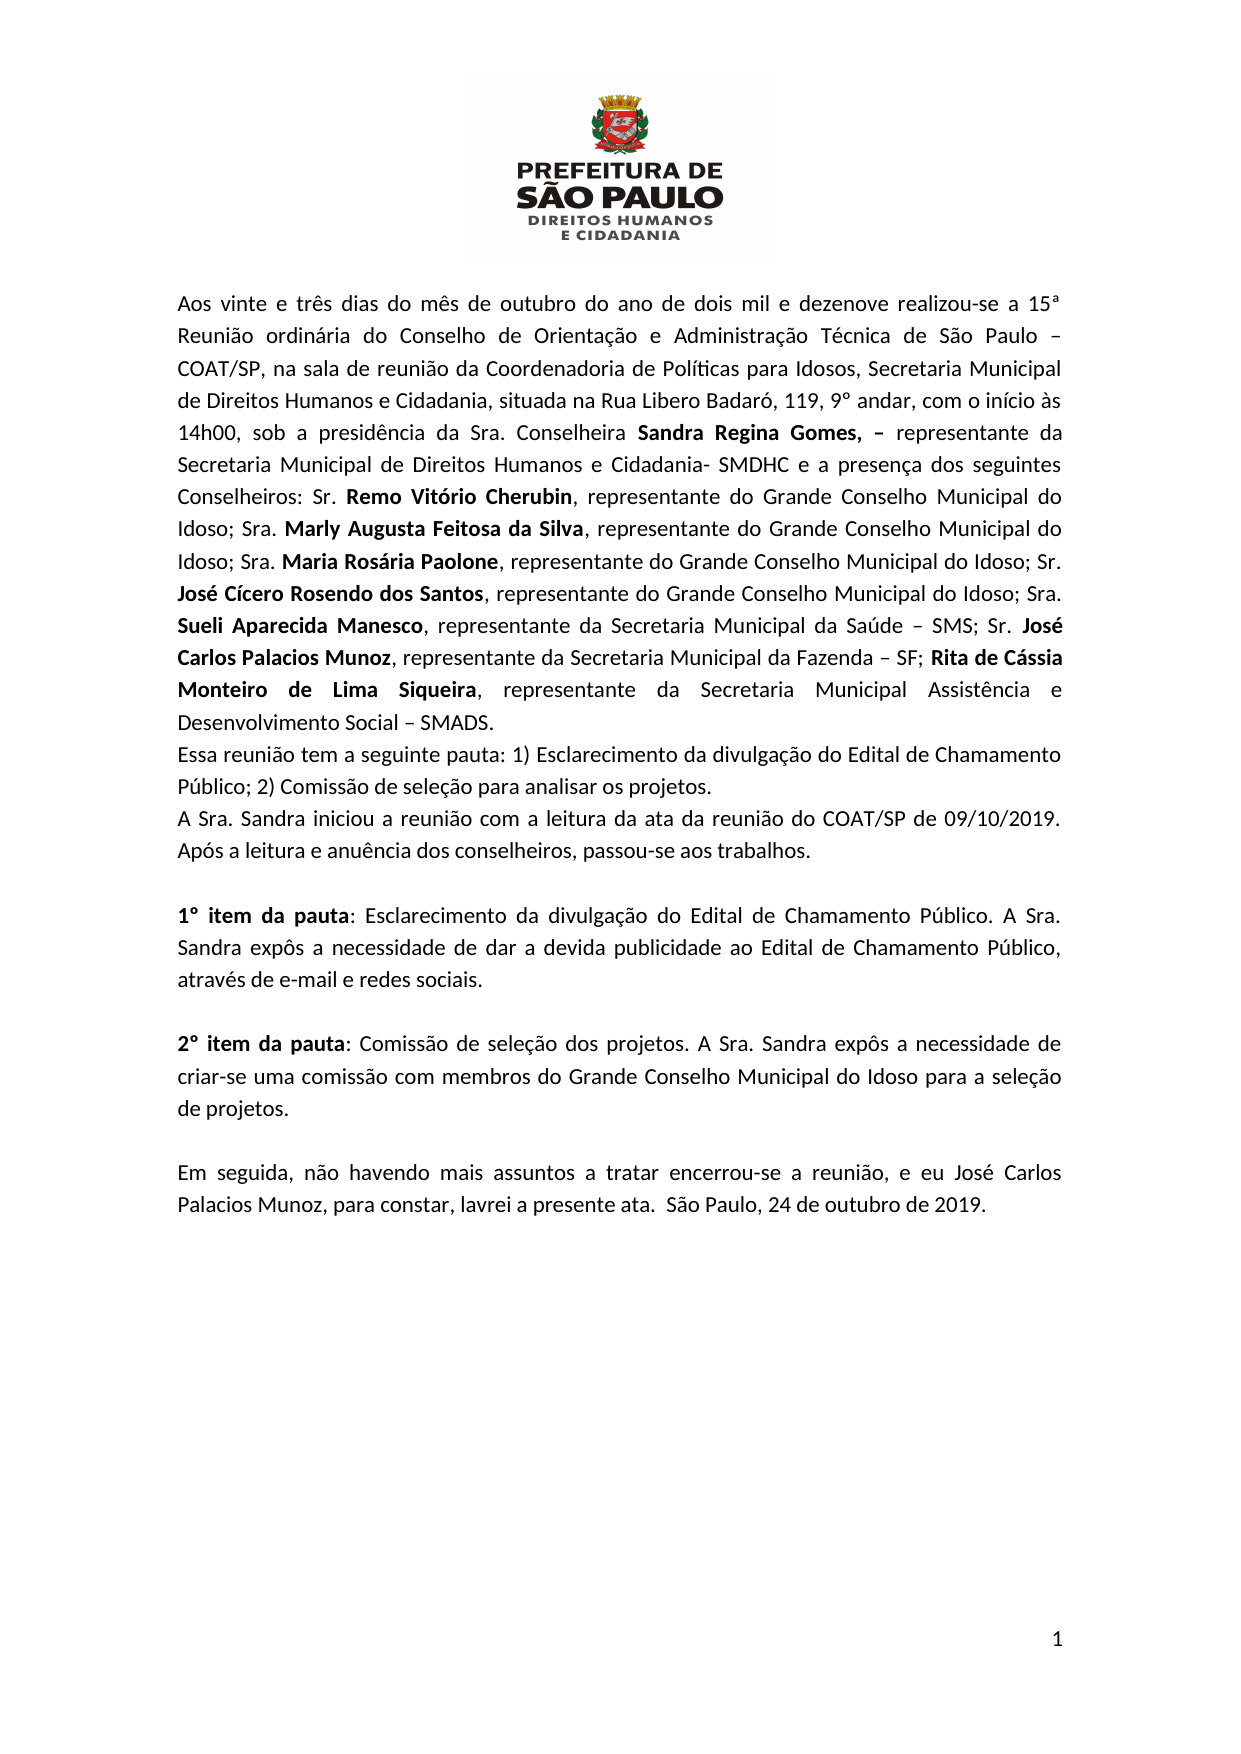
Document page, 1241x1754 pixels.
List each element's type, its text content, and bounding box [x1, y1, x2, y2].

text Em seguida, não havendo mais assuntos a tratar encerrou-se a reunião, e eu José Carlos Palacios Munoz, para constar, lavrei a presente ata. São Paulo, 24 de outubro de 2019. [177, 1158, 1063, 1218]
picture [465, 73, 775, 262]
text 2º item da pauta: Comissão de seleção dos projetos. A Sra. Sandra expôs a necessidade de criar-se uma comissão com membros do Grande Conselho Municipal do Idoso para a seleção de projetos. [177, 1029, 1063, 1122]
text Essa reunião tem a seguinte pauta: 1) Esclarecimento da divulgação do Edital de Chamamento Público; 2) Comissão de seleção para analisar os projetos. [177, 740, 1063, 800]
text 1º item da pauta: Esclarecimento da divulgação do Edital de Chamamento Público. A Sra. Sandra expôs a necessidade de dar a devida publicidade ao Edital de Chamamento Público, através de e-mail e redes sociais. [177, 901, 1063, 993]
text A Sra. Sandra iniciou a reunião com a leitura da ata da reunião do COAT/SP de 09/10/2019. Após a leitura e anuência dos conselheiros, passou-se aos trabalhos. [177, 804, 1063, 864]
text Aos vinte e três dias do mês de outubro do ano de dois mil e dezenove realizou-se a 15ª Reunião ordinária do Conselho de Orientação e Administração Técnica de São Paulo – COAT/SP, na sala de reunião da Coordenadoria de Políticas para Idosos, Secretaria Municipal de Direitos Humanos e Cidadania, situada na Rua Libero Badaró, 119, 9º andar, com o início às 14h00, sob a presidência da Sra. Conselheira Sandra Regina Gomes, – representante da Secretaria Municipal de Direitos Humanos e Cidadania- SMDHC e a presença dos seguintes Conselheiros: Sr. Remo Vitório Cherubin, representante do Grande Conselho Municipal do Idoso; Sra. Marly Augusta Feitosa da Silva, representante do Grande Conselho Municipal do Idoso; Sra. Maria Rosária Paolone, representante do Grande Conselho Municipal do Idoso; Sr. José Cícero Rosendo dos Santos, representante do Grande Conselho Municipal do Idoso; Sra. Sueli Aparecida Manesco, representante da Secretaria Municipal da Saúde – SMS; Sr. José Carlos Palacios Munoz, representante da Secretaria Municipal da Fazenda – SF; Rita de Cássia Monteiro de Lima Siqueira, representante da Secretaria Municipal Assistência e Desenvolvimento Social – SMADS. [177, 289, 1063, 736]
